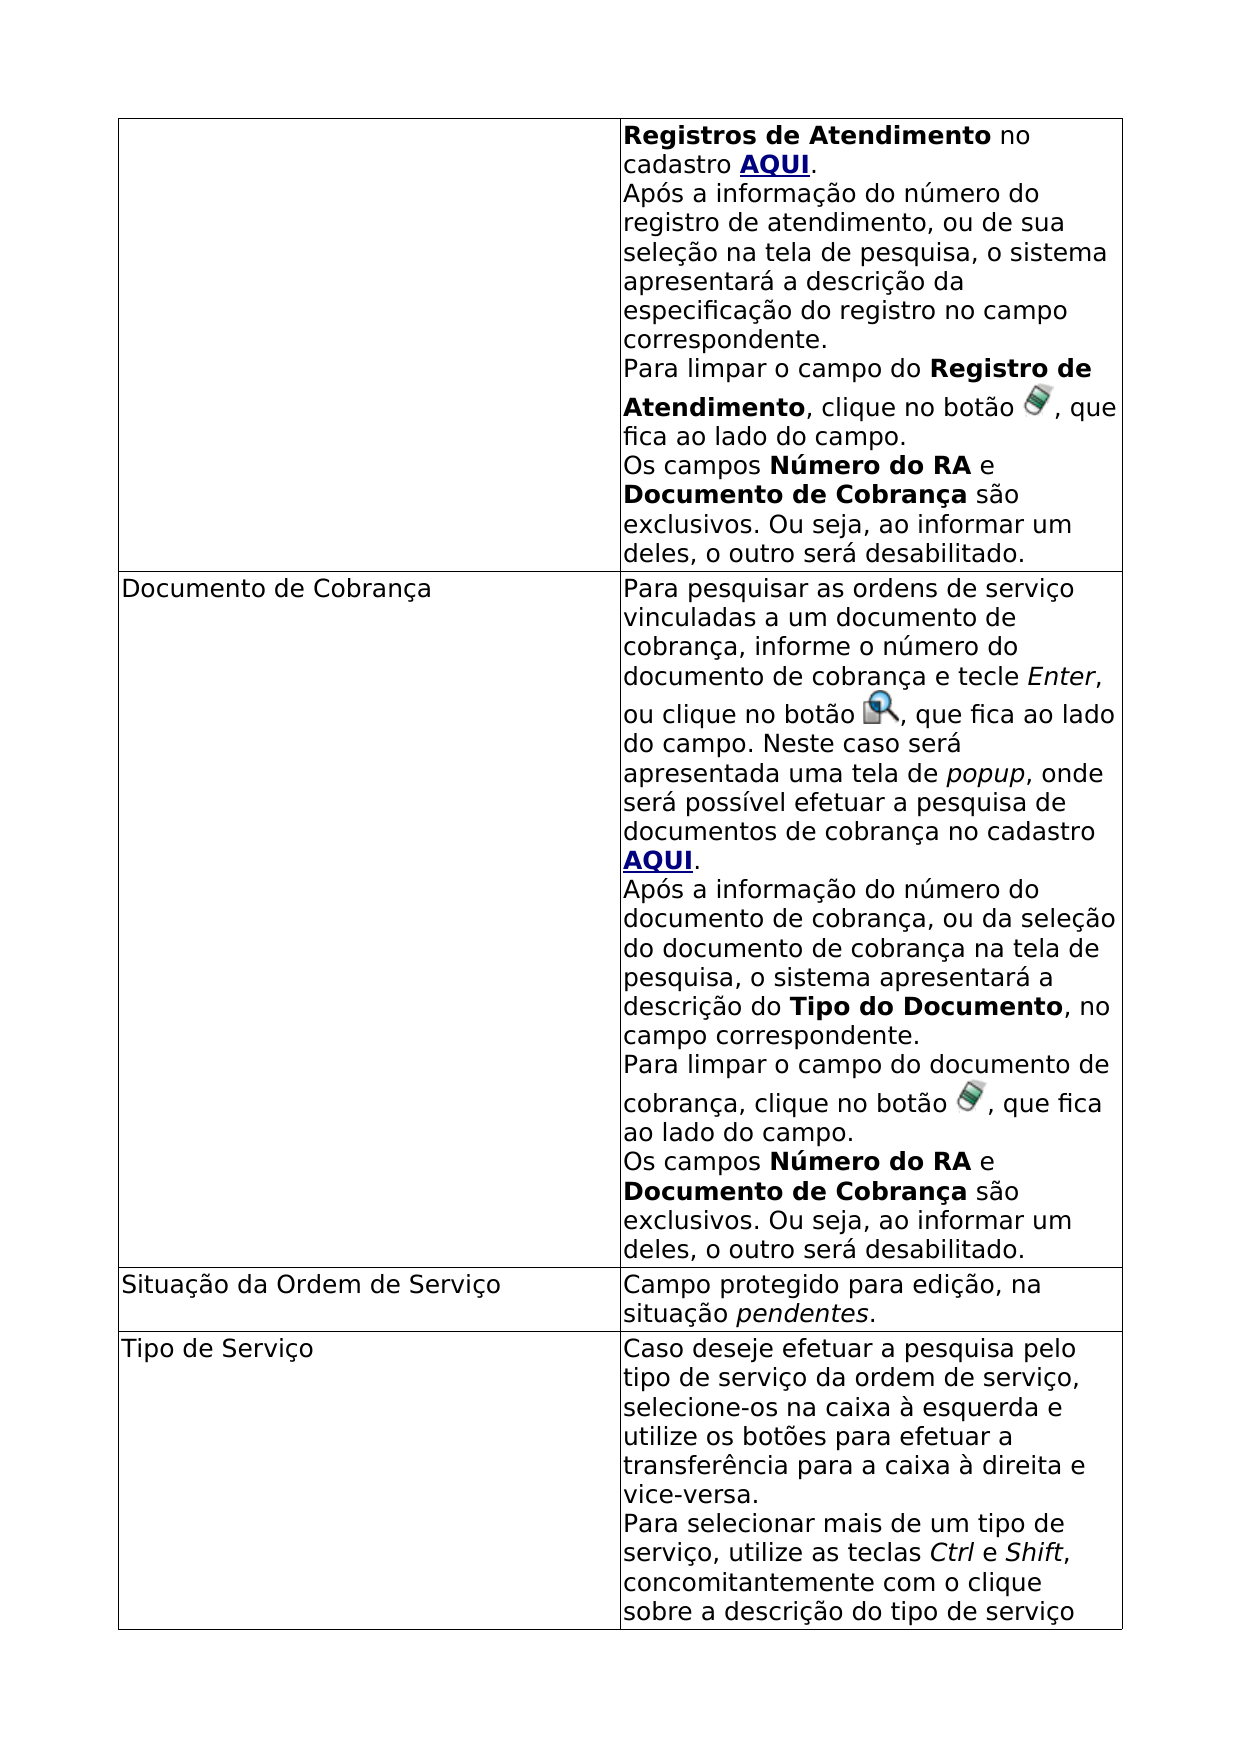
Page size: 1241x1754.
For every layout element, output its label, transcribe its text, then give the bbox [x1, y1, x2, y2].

picture [1022, 383, 1054, 417]
table_cell Tipo de Serviço [119, 1332, 620, 1629]
picture [863, 690, 900, 724]
table_cell Campo protegido para edição, na situação pendentes. [621, 1268, 1122, 1331]
picture [955, 1079, 987, 1113]
table_cell Documento de Cobrança [119, 572, 620, 1267]
table_cell Para pesquisar as ordens de serviço vinculadas a um documento de cobrança, informe o número do documento de cobrança e tecle Enter, ou clique no botão , que fica ao lado do campo. Neste caso será apresentada uma tela de popup, onde será possível efetuar a pesquisa de documentos de cobrança no cadastro AQUI. Após a informação do número do documento de cobrança, ou da seleção do documento de cobrança na tela de pesquisa, o sistema apresentará a descrição do Tipo do Documento, no campo correspondente. Para limpar o campo do documento de cobrança, clique no botão , que fica ao lado do campo. Os campos Número do RA e Documento de Cobrança são exclusivos. Ou seja, ao informar um deles, o outro será desabilitado. [621, 572, 1122, 1267]
table_cell Registros de Atendimento no cadastro AQUI. Após a informação do número do registro de atendimento, ou de sua seleção na tela de pesquisa, o sistema apresentará a descrição da especificação do registro no campo correspondente. Para limpar o campo do Registro de Atendimento, clique no botão , que fica ao lado do campo. Os campos Número do RA e Documento de Cobrança são exclusivos. Ou seja, ao informar um deles, o outro será desabilitado. [621, 119, 1122, 571]
table_cell Caso deseje efetuar a pesquisa pelo tipo de serviço da ordem de serviço, selecione-os na caixa à esquerda e utilize os botões para efetuar a transferência para a caixa à direita e vice-versa. Para selecionar mais de um tipo de serviço, utilize as teclas Ctrl e Shift, concomitantemente com o clique sobre a descrição do tipo de serviço [621, 1332, 1122, 1629]
table_cell Situação da Ordem de Serviço [119, 1268, 620, 1331]
table_cell [119, 119, 620, 571]
